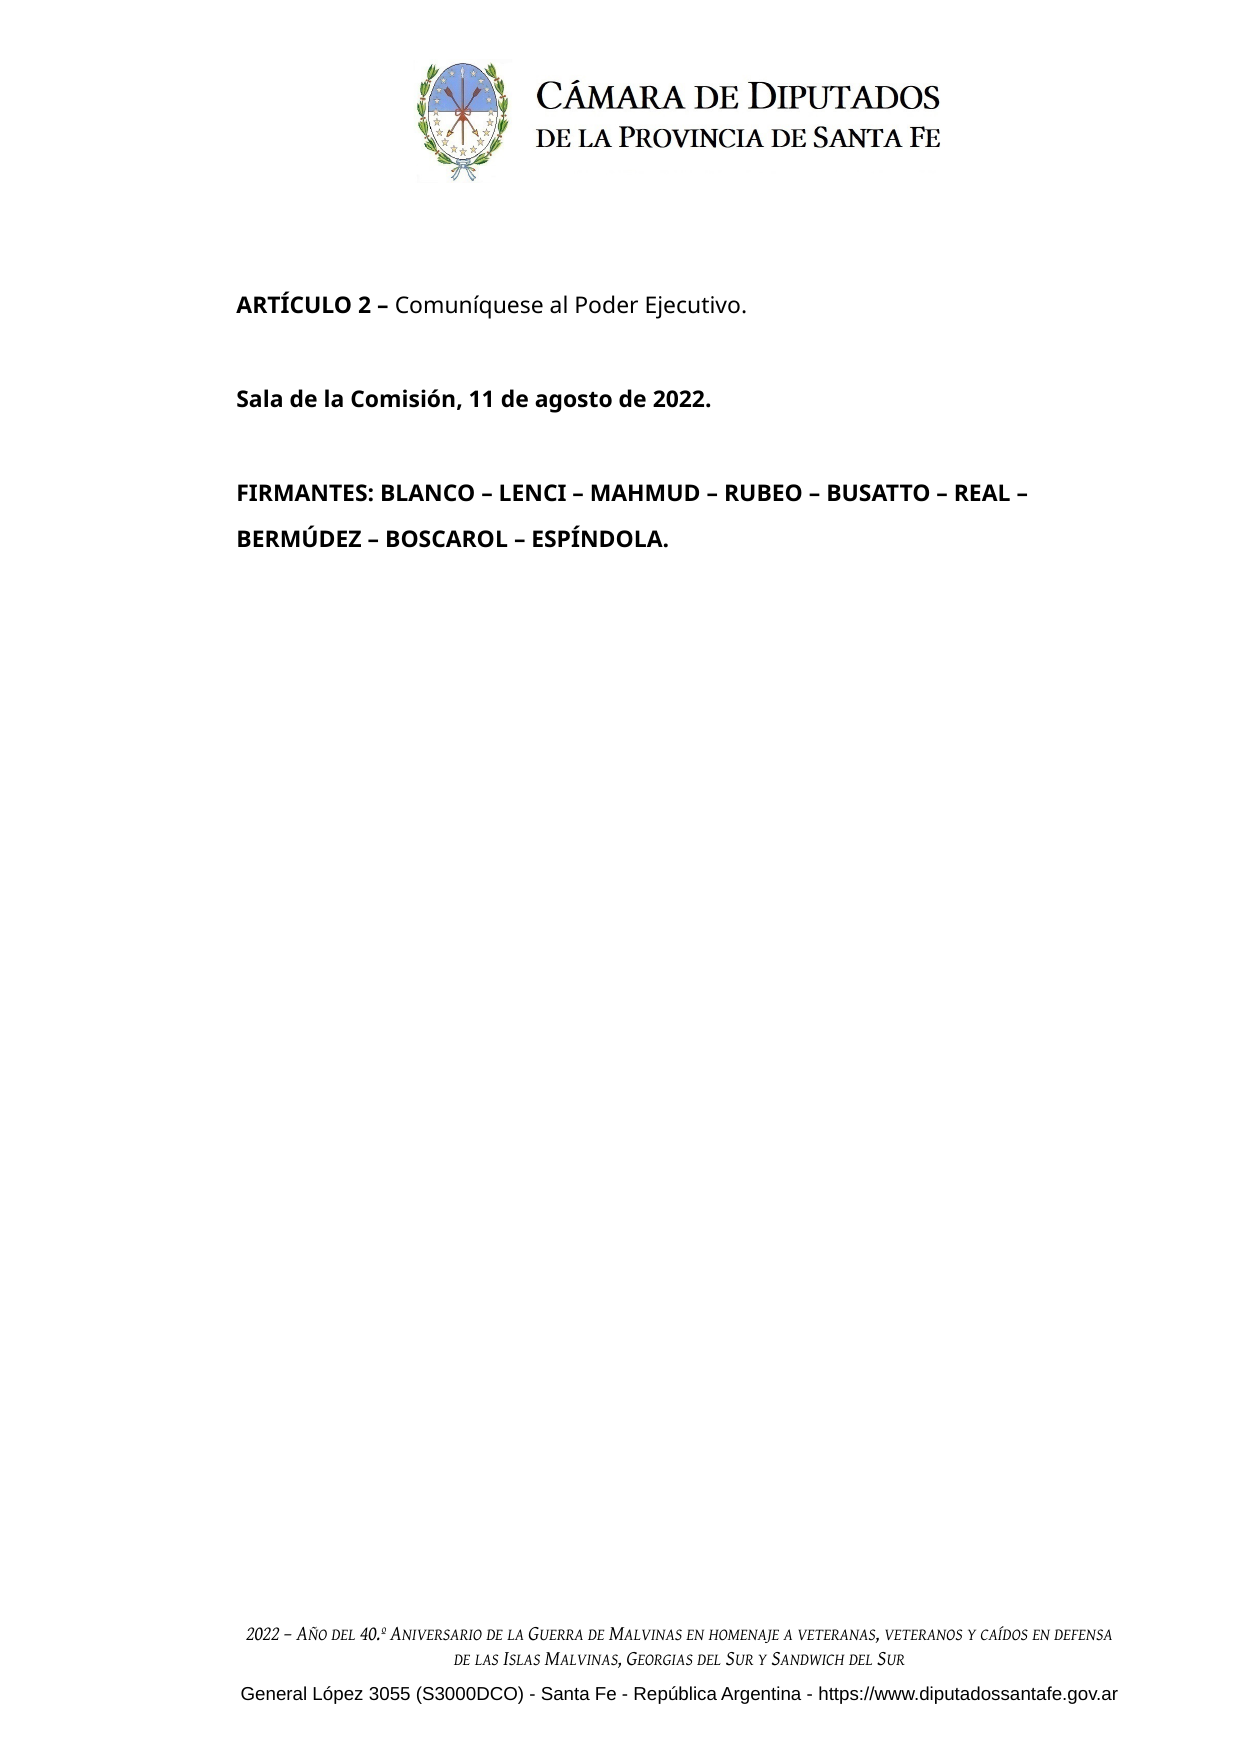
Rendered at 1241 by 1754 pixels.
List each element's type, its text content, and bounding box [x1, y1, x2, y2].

text ARTÍCULO 2 – Comuníquese al Poder Ejecutivo. [236, 289, 1122, 320]
text Sala de la Comisión, 11 de agosto de 2022. [236, 383, 1122, 414]
text FIRMANTES: BLANCO – LENCI – MAHMUD – RUBEO – BUSATTO – REAL – BERMÚDEZ – BOSCAROL – ESPÍNDOLA. [236, 477, 1122, 555]
picture [413, 59, 945, 183]
